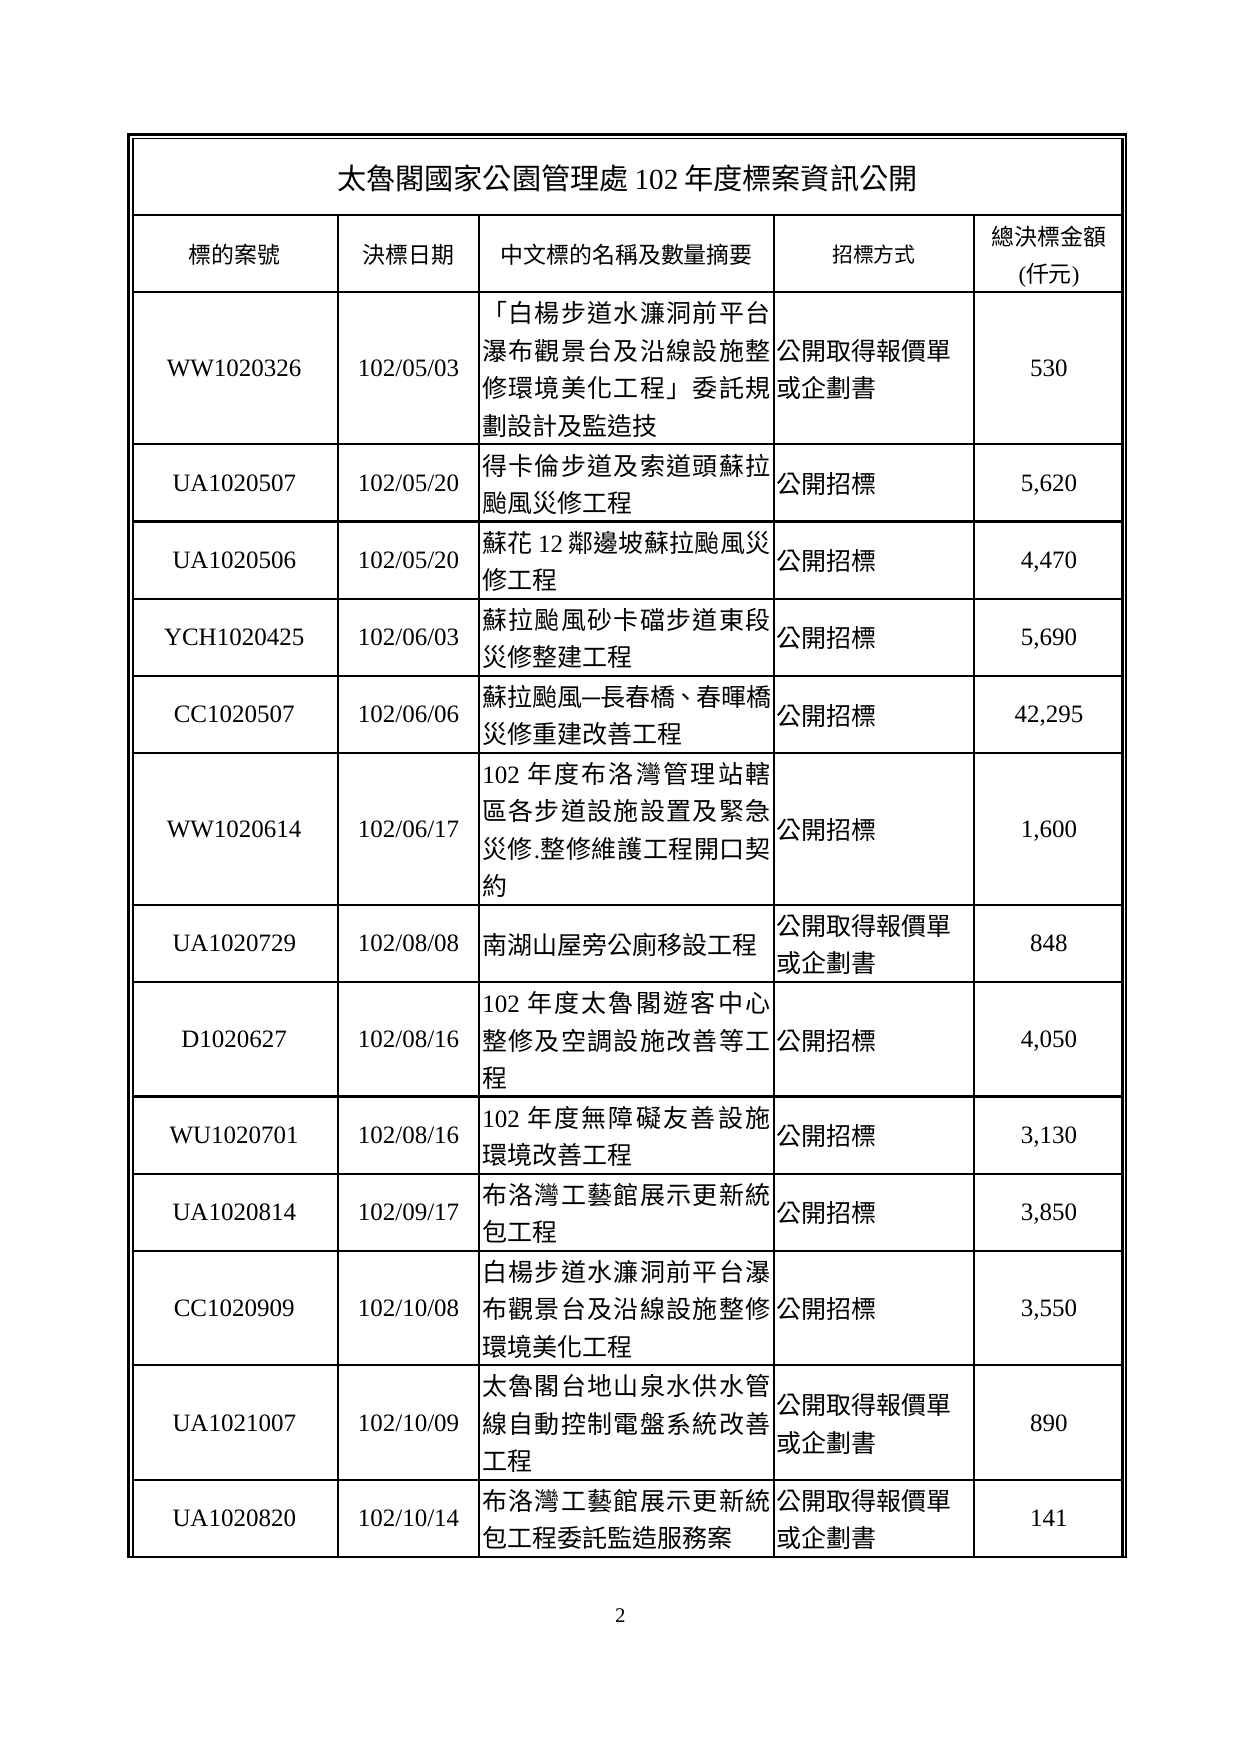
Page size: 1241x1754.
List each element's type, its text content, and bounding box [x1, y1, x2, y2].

table_cell 102年度無障礙友善設施環境改善工程 [480, 1098, 773, 1172]
table_cell 1,600 [975, 754, 1121, 904]
table_header 太魯閣國家公園管理處102年度標案資訊公開 [134, 139, 1121, 214]
table_cell 公開招標 [775, 677, 973, 752]
table_cell 890 [975, 1366, 1121, 1479]
table_cell 蘇拉颱風─長春橋、春暉橋災修重建改善工程 [480, 677, 773, 752]
table_cell UA1020729 [134, 906, 337, 981]
table_cell 招標方式 [775, 216, 973, 291]
table_cell 102/08/16 [339, 1098, 478, 1172]
table_cell 總決標金額(仟元) [975, 216, 1121, 291]
table_cell 中文標的名稱及數量摘要 [480, 216, 773, 291]
table_cell 公開招標 [775, 445, 973, 520]
table_cell 標的案號 [134, 216, 337, 291]
table_cell 得卡倫步道及索道頭蘇拉颱風災修工程 [480, 445, 773, 520]
table_cell 公開取得報價單或企劃書 [775, 293, 973, 443]
table_cell 南湖山屋旁公廁移設工程 [480, 906, 773, 981]
table_cell D1020627 [134, 983, 337, 1095]
table_cell YCH1020425 [134, 600, 337, 674]
table_cell 530 [975, 293, 1121, 443]
table_cell 102/06/03 [339, 600, 478, 674]
table_cell 蘇拉颱風砂卡礑步道東段災修整建工程 [480, 600, 773, 674]
table_cell 102/06/17 [339, 754, 478, 904]
table_cell UA1020820 [134, 1481, 337, 1556]
table_cell 848 [975, 906, 1121, 981]
table_cell WW1020614 [134, 754, 337, 904]
table_cell 公開招標 [775, 523, 973, 597]
table_cell UA1021007 [134, 1366, 337, 1479]
table_cell 3,550 [975, 1252, 1121, 1364]
table_cell 102/10/14 [339, 1481, 478, 1556]
table_cell 102/10/09 [339, 1366, 478, 1479]
table_cell 決標日期 [339, 216, 478, 291]
table_cell 太魯閣台地山泉水供水管線自動控制電盤系統改善工程 [480, 1366, 773, 1479]
table_cell WW1020326 [134, 293, 337, 443]
table_cell 102/05/20 [339, 445, 478, 520]
table_cell UA1020507 [134, 445, 337, 520]
table_cell 公開招標 [775, 983, 973, 1095]
table_cell UA1020814 [134, 1175, 337, 1249]
table_cell 102/08/16 [339, 983, 478, 1095]
table_cell 102/09/17 [339, 1175, 478, 1249]
table_cell 公開招標 [775, 600, 973, 674]
table_cell 102/06/06 [339, 677, 478, 752]
table_cell 「白楊步道水濂洞前平台瀑布觀景台及沿線設施整修環境美化工程」委託規劃設計及監造技 [480, 293, 773, 443]
table_cell CC1020909 [134, 1252, 337, 1364]
table_cell 4,470 [975, 523, 1121, 597]
table_cell 102/05/20 [339, 523, 478, 597]
table_cell 公開招標 [775, 1252, 973, 1364]
table_cell 蘇花12鄰邊坡蘇拉颱風災修工程 [480, 523, 773, 597]
table_cell 布洛灣工藝館展示更新統包工程 [480, 1175, 773, 1249]
table_cell 公開取得報價單或企劃書 [775, 1481, 973, 1556]
table_cell 102/05/03 [339, 293, 478, 443]
table_cell 42,295 [975, 677, 1121, 752]
table_cell 102年度太魯閣遊客中心整修及空調設施改善等工程 [480, 983, 773, 1095]
table_cell UA1020506 [134, 523, 337, 597]
table_cell 公開招標 [775, 1098, 973, 1172]
table_cell 3,130 [975, 1098, 1121, 1172]
table_cell 4,050 [975, 983, 1121, 1095]
table_cell 公開招標 [775, 754, 973, 904]
table_cell 5,690 [975, 600, 1121, 674]
table_cell 5,620 [975, 445, 1121, 520]
table_cell 公開取得報價單或企劃書 [775, 906, 973, 981]
table_cell CC1020507 [134, 677, 337, 752]
table_cell WU1020701 [134, 1098, 337, 1172]
table_cell 白楊步道水濂洞前平台瀑布觀景台及沿線設施整修環境美化工程 [480, 1252, 773, 1364]
table_cell 102/08/08 [339, 906, 478, 981]
table_cell 3,850 [975, 1175, 1121, 1249]
table_cell 102年度布洛灣管理站轄區各步道設施設置及緊急災修.整修維護工程開口契約 [480, 754, 773, 904]
table_cell 102/10/08 [339, 1252, 478, 1364]
table_cell 公開招標 [775, 1175, 973, 1249]
table_cell 布洛灣工藝館展示更新統包工程委託監造服務案 [480, 1481, 773, 1556]
table_cell 141 [975, 1481, 1121, 1556]
table_cell 公開取得報價單或企劃書 [775, 1366, 973, 1479]
